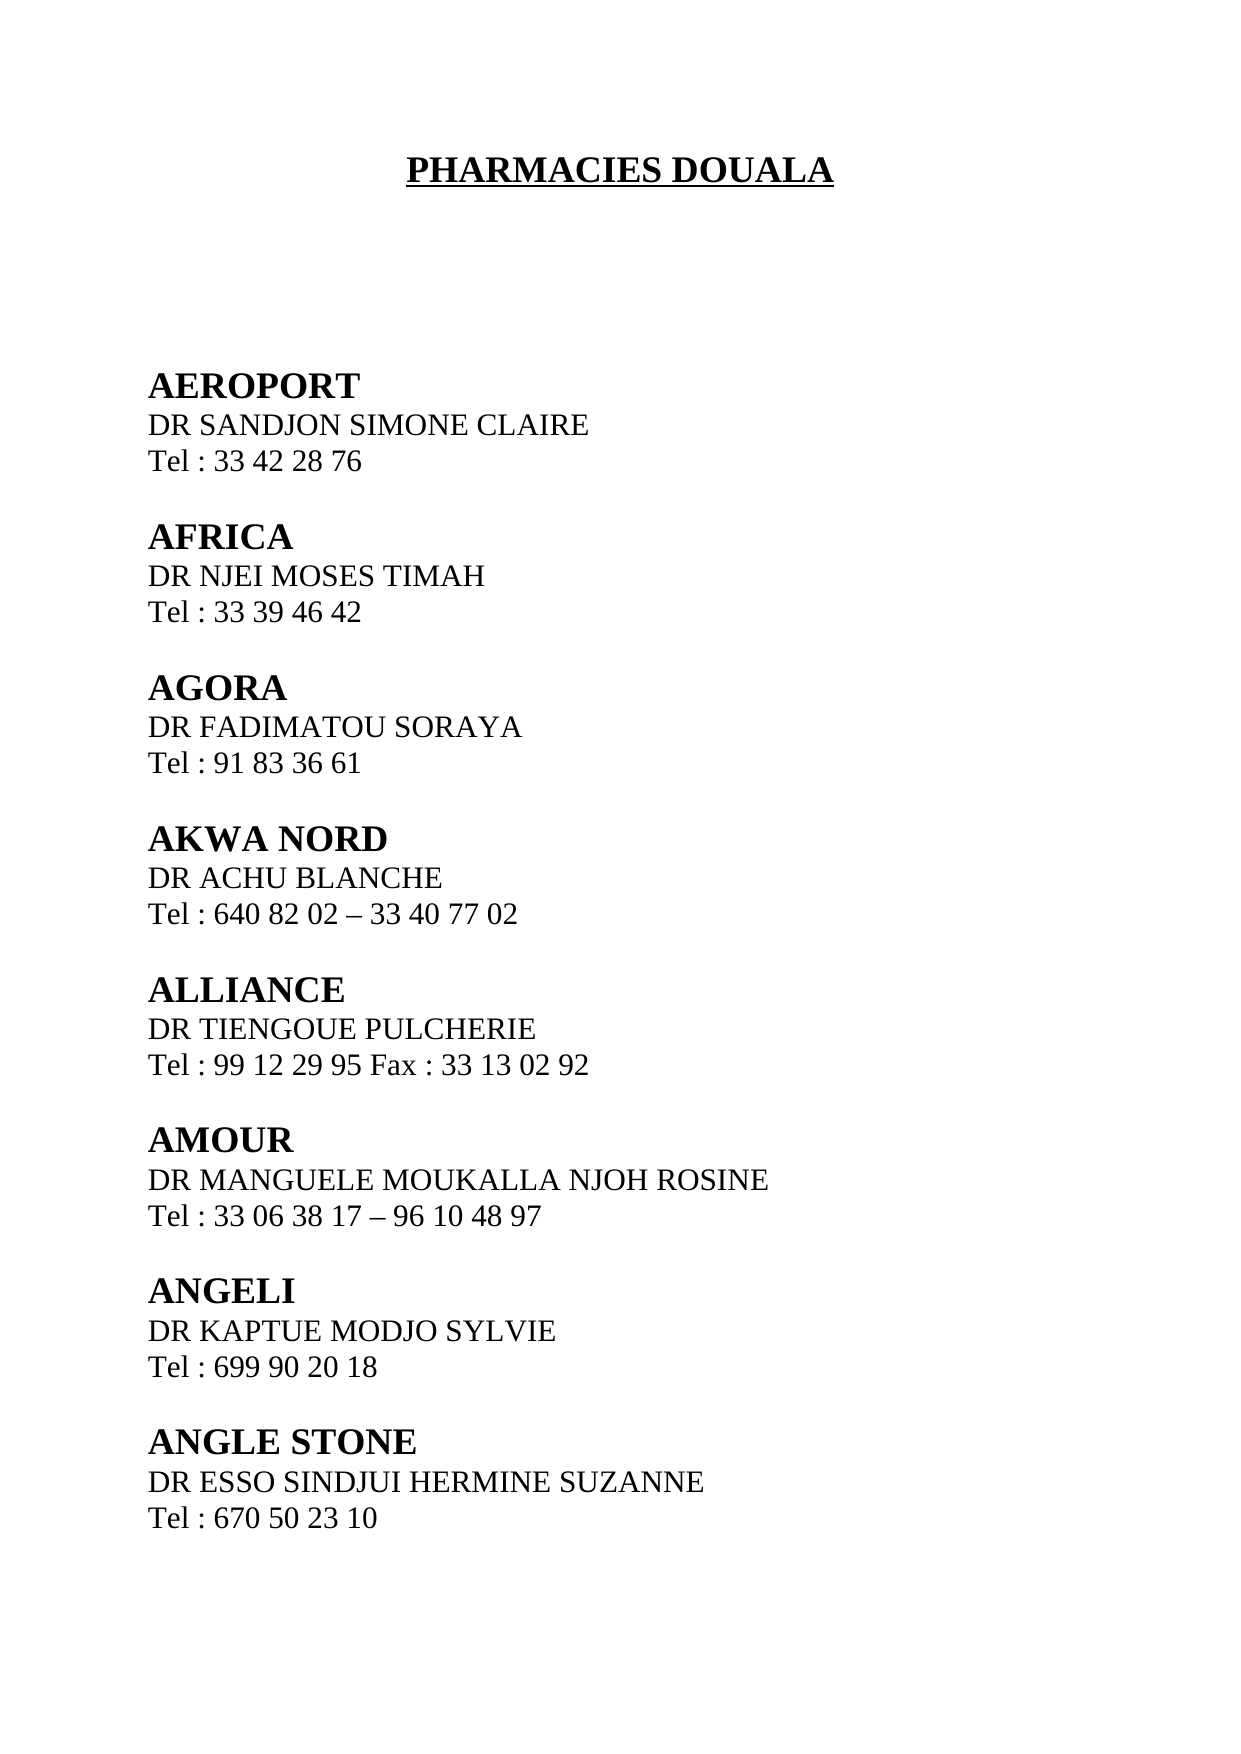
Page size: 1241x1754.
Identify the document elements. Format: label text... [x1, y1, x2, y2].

text AGORA [148, 665, 1093, 708]
text DR FADIMATOU SORAYA [148, 708, 1093, 744]
text Tel : 33 06 38 17 – 96 10 48 97 [148, 1197, 1093, 1233]
text DR ESSO SINDJUI HERMINE SUZANNE [148, 1463, 1093, 1499]
text Tel : 99 12 29 95 Fax : 33 13 02 92 [148, 1046, 1093, 1082]
text Tel : 91 83 36 61 [148, 744, 1093, 780]
text DR ACHU BLANCHE [148, 859, 1093, 895]
text AFRICA [148, 514, 1093, 557]
text Tel : 33 39 46 42 [148, 593, 1093, 629]
text Tel : 640 82 02 – 33 40 77 02 [148, 895, 1093, 931]
text AEROPORT [148, 363, 1093, 406]
text DR TIENGOUE PULCHERIE [148, 1010, 1093, 1046]
text DR MANGUELE MOUKALLA NJOH ROSINE [148, 1161, 1093, 1197]
text DR NJEI MOSES TIMAH [148, 557, 1093, 593]
text PHARMACIES DOUALA [148, 148, 1093, 191]
text Tel : 33 42 28 76 [148, 442, 1093, 478]
text DR SANDJON SIMONE CLAIRE [148, 406, 1093, 442]
text ANGELI [148, 1269, 1093, 1312]
text AMOUR [148, 1118, 1093, 1161]
text AKWA NORD [148, 816, 1093, 859]
text ANGLE STONE [148, 1420, 1093, 1463]
text ALLIANCE [148, 967, 1093, 1010]
text Tel : 699 90 20 18 [148, 1348, 1093, 1384]
text Tel : 670 50 23 10 [148, 1499, 1093, 1535]
text DR KAPTUE MODJO SYLVIE [148, 1312, 1093, 1348]
